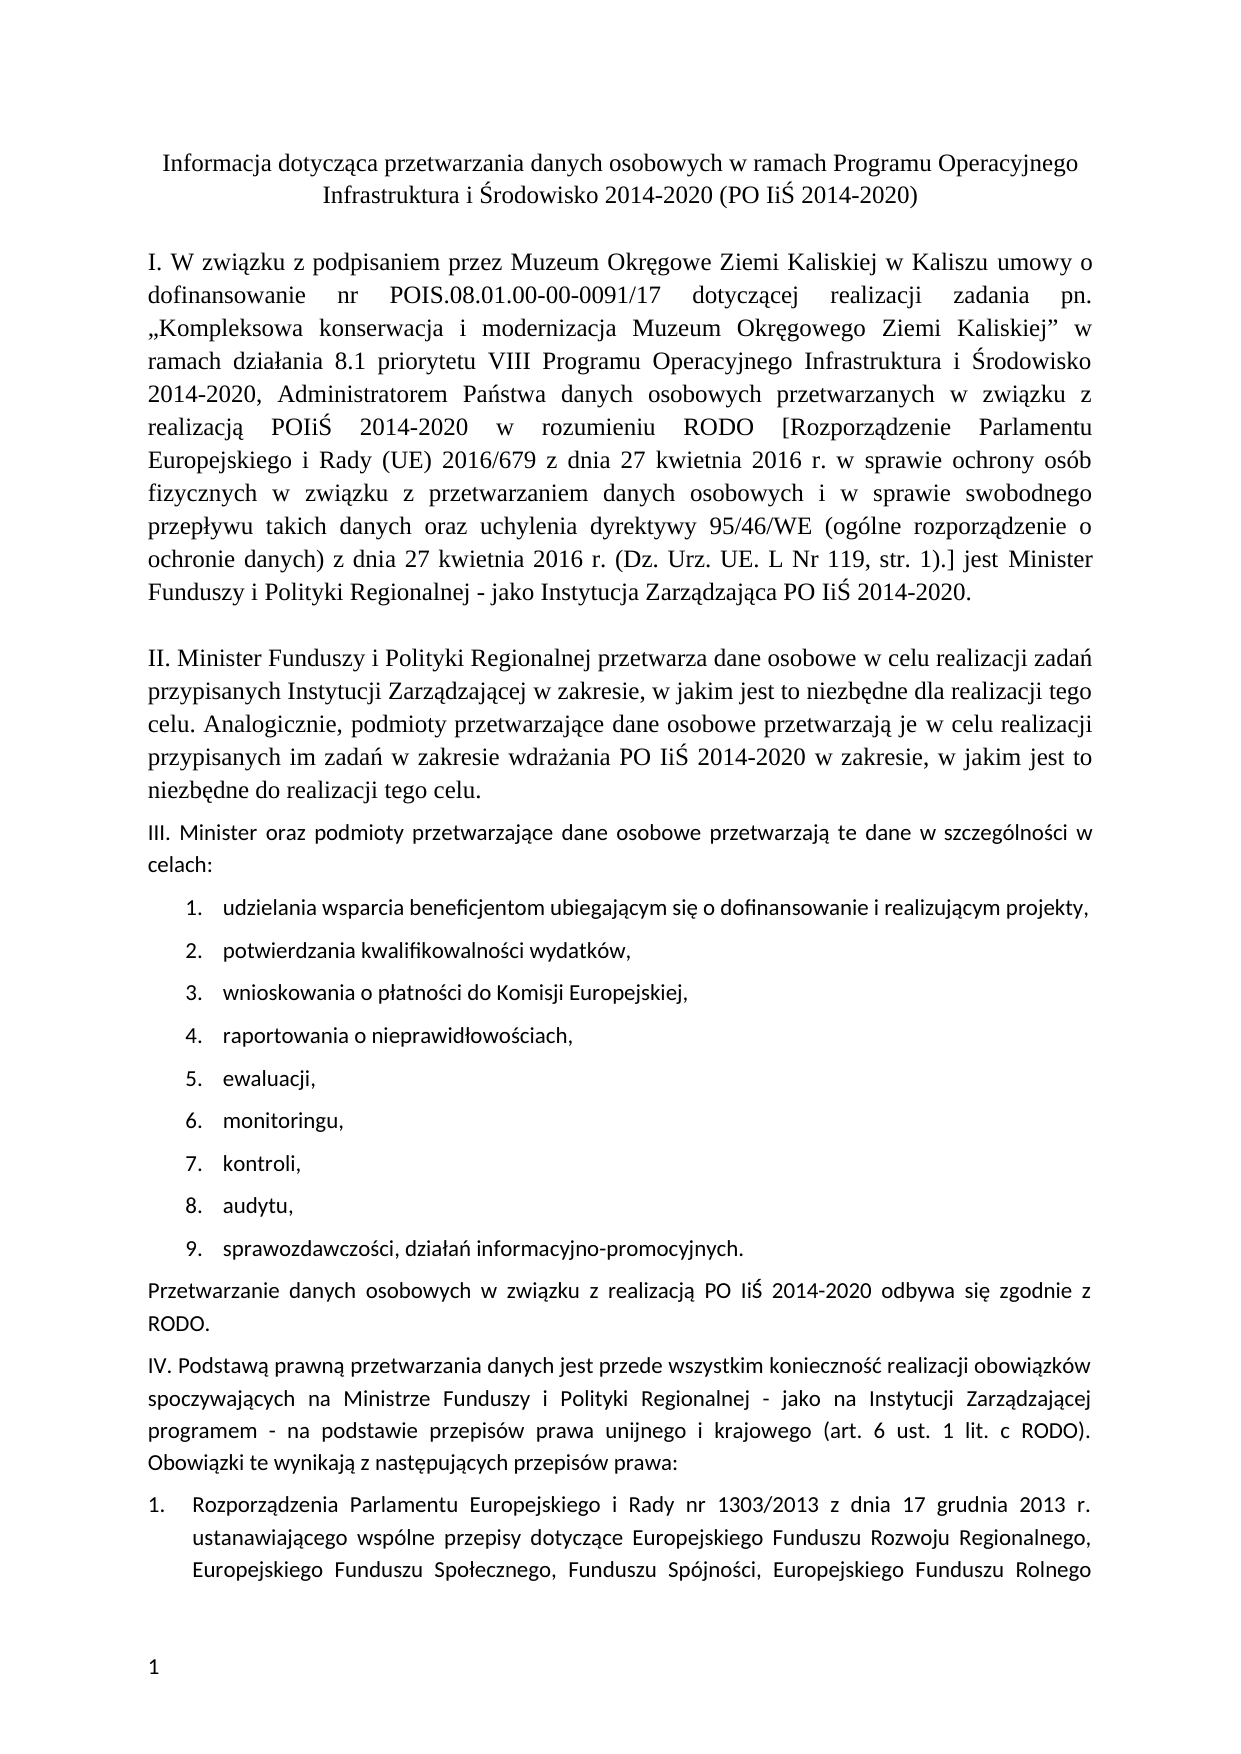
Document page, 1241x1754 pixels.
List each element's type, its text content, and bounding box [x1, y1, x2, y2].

list wnioskowania o płatności do Komisji Europejskiej, [185, 978, 1093, 1006]
text II. Minister Funduszy i Polityki Regionalnej przetwarza dane osobowe w celu realizacji zadań przypisanych Instytucji Zarządzającej w zakresie, w jakim jest to niezbędne dla realizacji tego celu. Analogicznie, podmioty przetwarzające dane osobowe przetwarzają je w celu realizacji przypisanych im zadań w zakresie wdrażania PO IiŚ 2014-2020 w zakresie, w jakim jest to niezbędne do realizacji tego celu. [148, 643, 1093, 804]
list raportowania o nieprawidłowościach, [185, 1021, 1093, 1049]
text Informacja dotycząca przetwarzania danych osobowych w ramach Programu Operacyjnego Infrastruktura i Środowisko 2014-2020 (PO IiŚ 2014-2020) [148, 148, 1093, 209]
list kontroli, [185, 1149, 1093, 1177]
text IV. Podstawą prawną przetwarzania danych jest przede wszystkim konieczność realizacji obowiązków spoczywających na Ministrze Funduszy i Polityki Regionalnej - jako na Instytucji Zarządzającej programem - na podstawie przepisów prawa unijnego i krajowego (art. 6 ust. 1 lit. c RODO). Obowiązki te wynikają z następujących przepisów prawa: [148, 1351, 1093, 1476]
list Rozporządzenia Parlamentu Europejskiego i Rady nr 1303/2013 z dnia 17 grudnia 2013 r. ustanawiającego wspólne przepisy dotyczące Europejskiego Funduszu Rozwoju Regionalnego, Europejskiego Funduszu Społecznego, Funduszu Spójności, Europejskiego Funduszu Rolnego [148, 1491, 1093, 1583]
list audytu, [185, 1191, 1093, 1219]
list ewaluacji, [185, 1064, 1093, 1092]
list sprawozdawczości, działań informacyjno-promocyjnych. [185, 1234, 1093, 1262]
list potwierdzania kwalifikowalności wydatków, [185, 936, 1093, 964]
list udzielania wsparcia beneficjentom ubiegającym się o dofinansowanie i realizującym projekty, [185, 893, 1093, 921]
text III. Minister oraz podmioty przetwarzające dane osobowe przetwarzają te dane w szczególności w celach: [148, 818, 1093, 879]
text I. W związku z podpisaniem przez Muzeum Okręgowe Ziemi Kaliskiej w Kaliszu umowy o dofinansowanie nr POIS.08.01.00-00-0091/17 dotyczącej realizacji zadania pn. „Kompleksowa konserwacja i modernizacja Muzeum Okręgowego Ziemi Kaliskiej” w ramach działania 8.1 priorytetu VIII Programu Operacyjnego Infrastruktura i Środowisko 2014-2020, Administratorem Państwa danych osobowych przetwarzanych w związku z realizacją POIiŚ 2014-2020 w rozumieniu RODO [Rozporządzenie Parlamentu Europejskiego i Rady (UE) 2016/679 z dnia 27 kwietnia 2016 r. w sprawie ochrony osób fizycznych w związku z przetwarzaniem danych osobowych i w sprawie swobodnego przepływu takich danych oraz uchylenia dyrektywy 95/46/WE (ogólne rozporządzenie o ochronie danych) z dnia 27 kwietnia 2016 r. (Dz. Urz. UE. L Nr 119, str. 1).] jest Minister Funduszy i Polityki Regionalnej - jako Instytucja Zarządzająca PO IiŚ 2014-2020. [148, 247, 1093, 606]
text Przetwarzanie danych osobowych w związku z realizacją PO IiŚ 2014-2020 odbywa się zgodnie z RODO. [148, 1277, 1093, 1337]
list monitoringu, [185, 1106, 1093, 1134]
